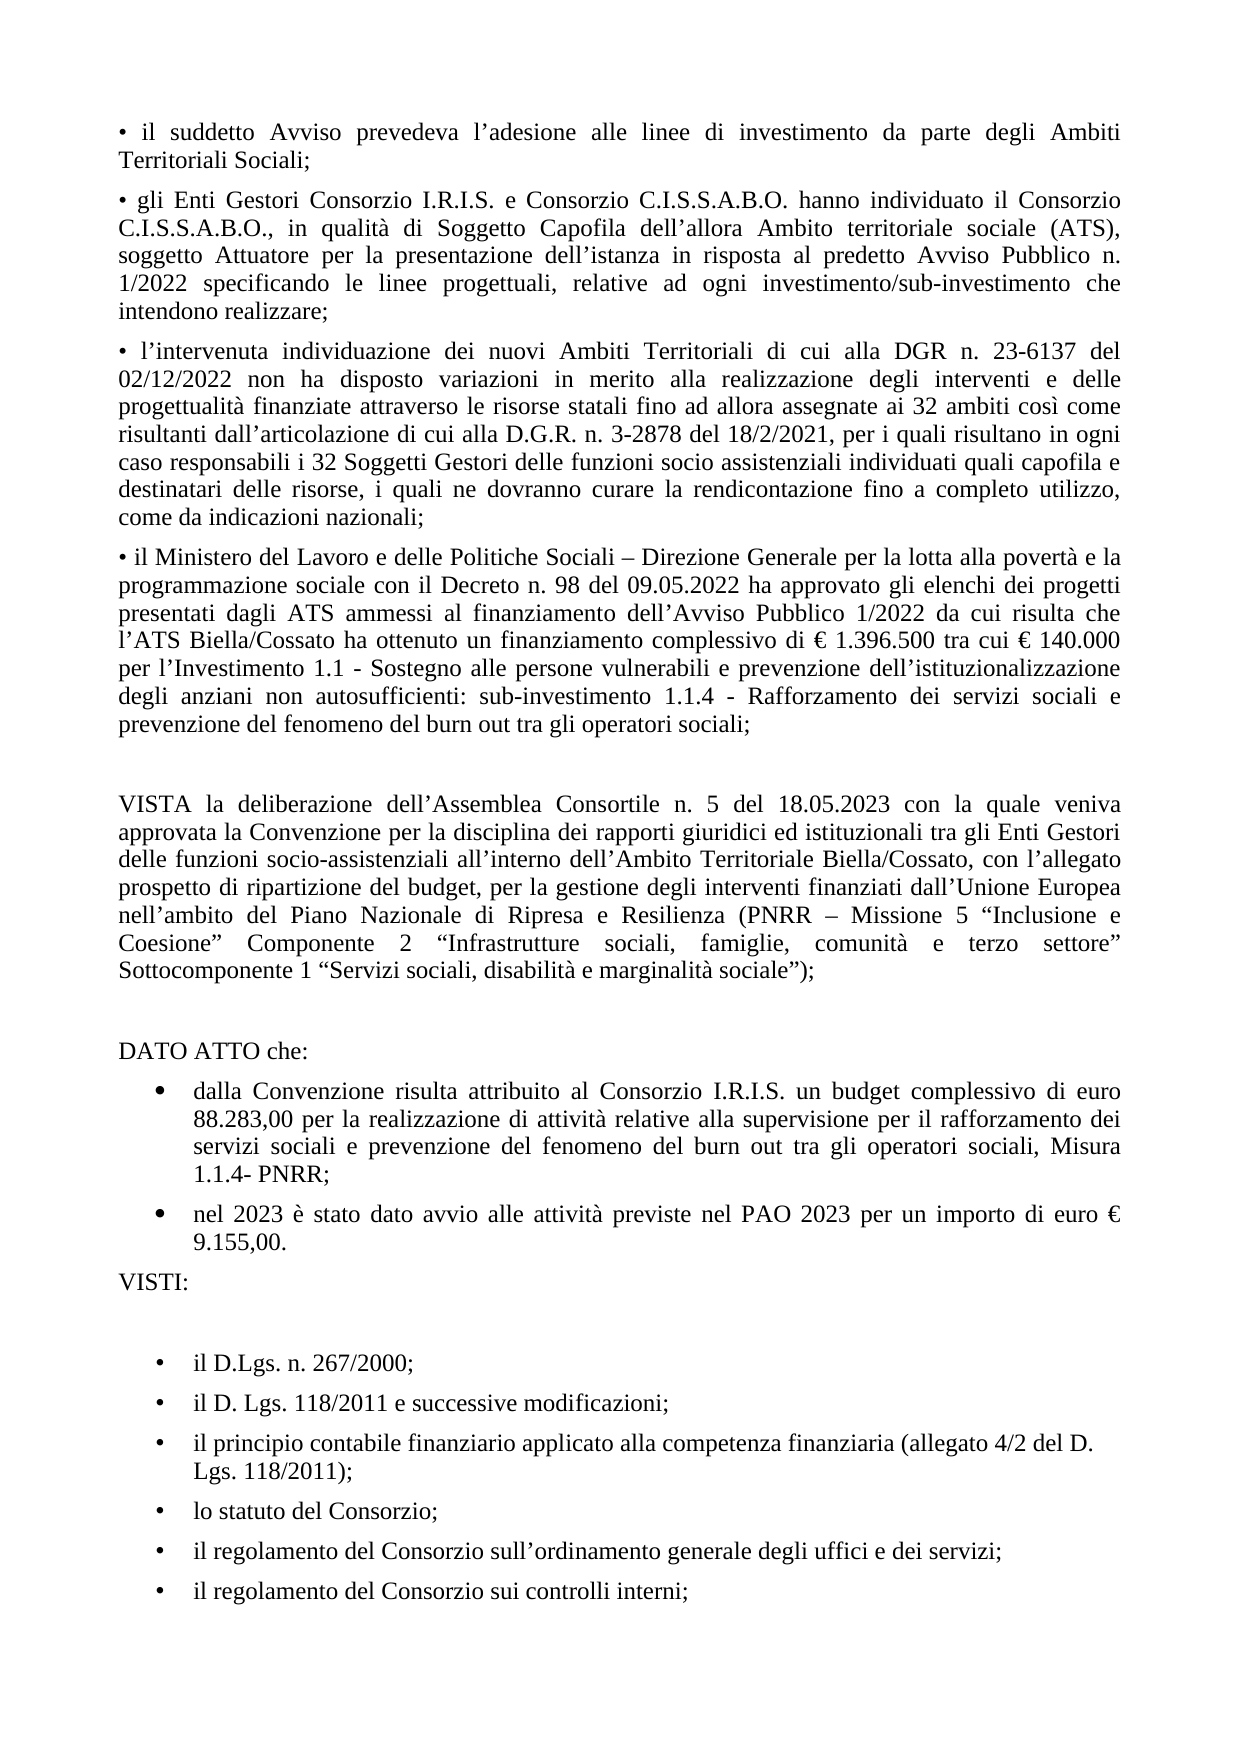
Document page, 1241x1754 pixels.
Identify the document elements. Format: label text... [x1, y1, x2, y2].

list il principio contabile finanziario applicato alla competenza finanziaria (allegato 4/2 del D. Lgs. 118/2011); [156, 1429, 1122, 1484]
text VISTA la deliberazione dell’Assemblea Consortile n. 5 del 18.05.2023 con la quale veniva approvata la Convenzione per la disciplina dei rapporti giuridici ed istituzionali tra gli Enti Gestori delle funzioni socio-assistenziali all’interno dell’Ambito Territoriale Biella/Cossato, con l’allegato prospetto di ripartizione del budget, per la gestione degli interventi finanziati dall’Unione Europea nell’ambito del Piano Nazionale di Ripresa e Resilienza (PNRR – Missione 5 “Inclusione e Coesione” Componente 2 “Infrastrutture sociali, famiglie, comunità e terzo settore” Sottocomponente 1 “Servizi sociali, disabilità e marginalità sociale”); [118, 790, 1122, 984]
text • l’intervenuta individuazione dei nuovi Ambiti Territoriali di cui alla DGR n. 23-6137 del 02/12/2022 non ha disposto variazioni in merito alla realizzazione degli interventi e delle progettualità finanziate attraverso le risorse statali fino ad allora assegnate ai 32 ambiti così come risultanti dall’articolazione di cui alla D.G.R. n. 3-2878 del 18/2/2021, per i quali risultano in ogni caso responsabili i 32 Soggetti Gestori delle funzioni socio assistenziali individuati quali capofila e destinatari delle risorse, i quali ne dovranno curare la rendicontazione fino a completo utilizzo, come da indicazioni nazionali; [118, 337, 1122, 531]
text DATO ATTO che: [118, 1037, 1122, 1064]
list il regolamento del Consorzio sull’ordinamento generale degli uffici e dei servizi; [156, 1537, 1122, 1565]
text • il Ministero del Lavoro e delle Politiche Sociali – Direzione Generale per la lotta alla povertà e la programmazione sociale con il Decreto n. 98 del 09.05.2022 ha approvato gli elenchi dei progetti presentati dagli ATS ammessi al finanziamento dell’Avviso Pubblico 1/2022 da cui risulta che l’ATS Biella/Cossato ha ottenuto un finanziamento complessivo di € 1.396.500 tra cui € 140.000 per l’Investimento 1.1 - Sostegno alle persone vulnerabili e prevenzione dell’istituzionalizzazione degli anziani non autosufficienti: sub-investimento 1.1.4 - Rafforzamento dei servizi sociali e prevenzione del fenomeno del burn out tra gli operatori sociali; [118, 543, 1122, 737]
text • gli Enti Gestori Consorzio I.R.I.S. e Consorzio C.I.S.S.A.B.O. hanno individuato il Consorzio C.I.S.S.A.B.O., in qualità di Soggetto Capofila dell’allora Ambito territoriale sociale (ATS), soggetto Attuatore per la presentazione dell’istanza in risposta al predetto Avviso Pubblico n. 1/2022 specificando le linee progettuali, relative ad ogni investimento/sub-investimento che intendono realizzare; [118, 186, 1122, 324]
text • il suddetto Avviso prevedeva l’adesione alle linee di investimento da parte degli Ambiti Territoriali Sociali; [118, 118, 1122, 173]
list dalla Convenzione risulta attribuito al Consorzio I.R.I.S. un budget complessivo di euro 88.283,00 per la realizzazione di attività relative alla supervisione per il rafforzamento dei servizi sociali e prevenzione del fenomeno del burn out tra gli operatori sociali, Misura 1.1.4- PNRR; [156, 1077, 1122, 1188]
list il D. Lgs. 118/2011 e successive modificazioni; [156, 1389, 1122, 1417]
list il D.Lgs. n. 267/2000; [156, 1349, 1122, 1376]
list nel 2023 è stato dato avvio alle attività previste nel PAO 2023 per un importo di euro € 9.155,00. [156, 1200, 1122, 1256]
list lo statuto del Consorzio; [156, 1497, 1122, 1525]
list il regolamento del Consorzio sui controlli interni; [156, 1577, 1122, 1605]
text VISTI: [118, 1268, 1122, 1296]
